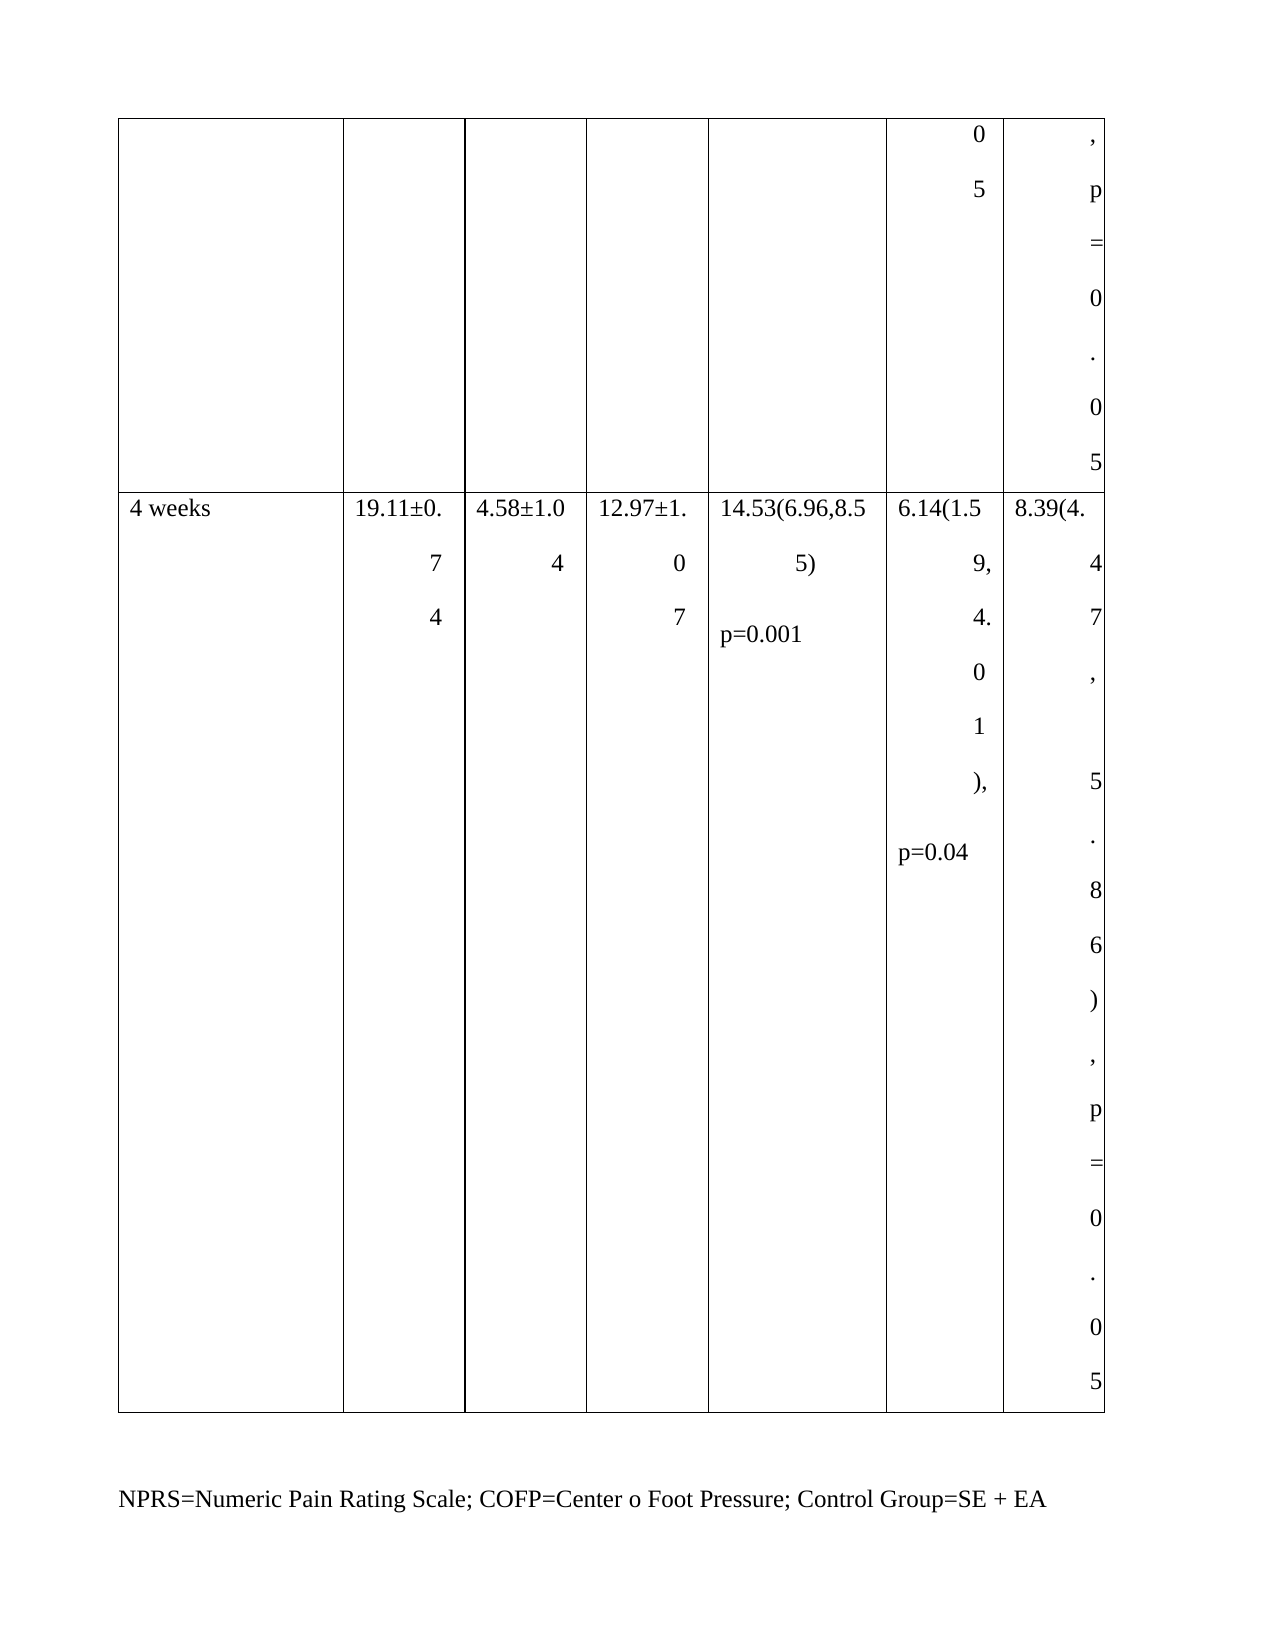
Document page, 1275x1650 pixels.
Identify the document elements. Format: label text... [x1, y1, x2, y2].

table_cell [587, 119, 708, 492]
table_cell [709, 119, 886, 492]
table_cell 4.58±1.04 [466, 493, 586, 1412]
table_cell 14.53(6.96,8.55) p=0.001 [709, 493, 886, 1412]
table_cell 4 weeks [119, 493, 343, 1412]
table_cell ,p=0.05 [1004, 119, 1104, 492]
table_cell [119, 119, 343, 492]
table_cell 8.39(4.47, 5.86),p=0.05 [1004, 493, 1104, 1412]
table_cell [466, 119, 586, 492]
table_cell 05 [887, 119, 1003, 492]
table_cell 12.97±1.07 [587, 493, 708, 1412]
table_cell 6.14(1.59,4.01), p=0.04 [887, 493, 1003, 1412]
table_cell [344, 119, 464, 492]
table_cell 19.11±0.74 [344, 493, 464, 1412]
text NPRS=Numeric Pain Rating Scale; COFP=Center o Foot Pressure; Control Group=SE + EA [118, 1484, 1157, 1513]
